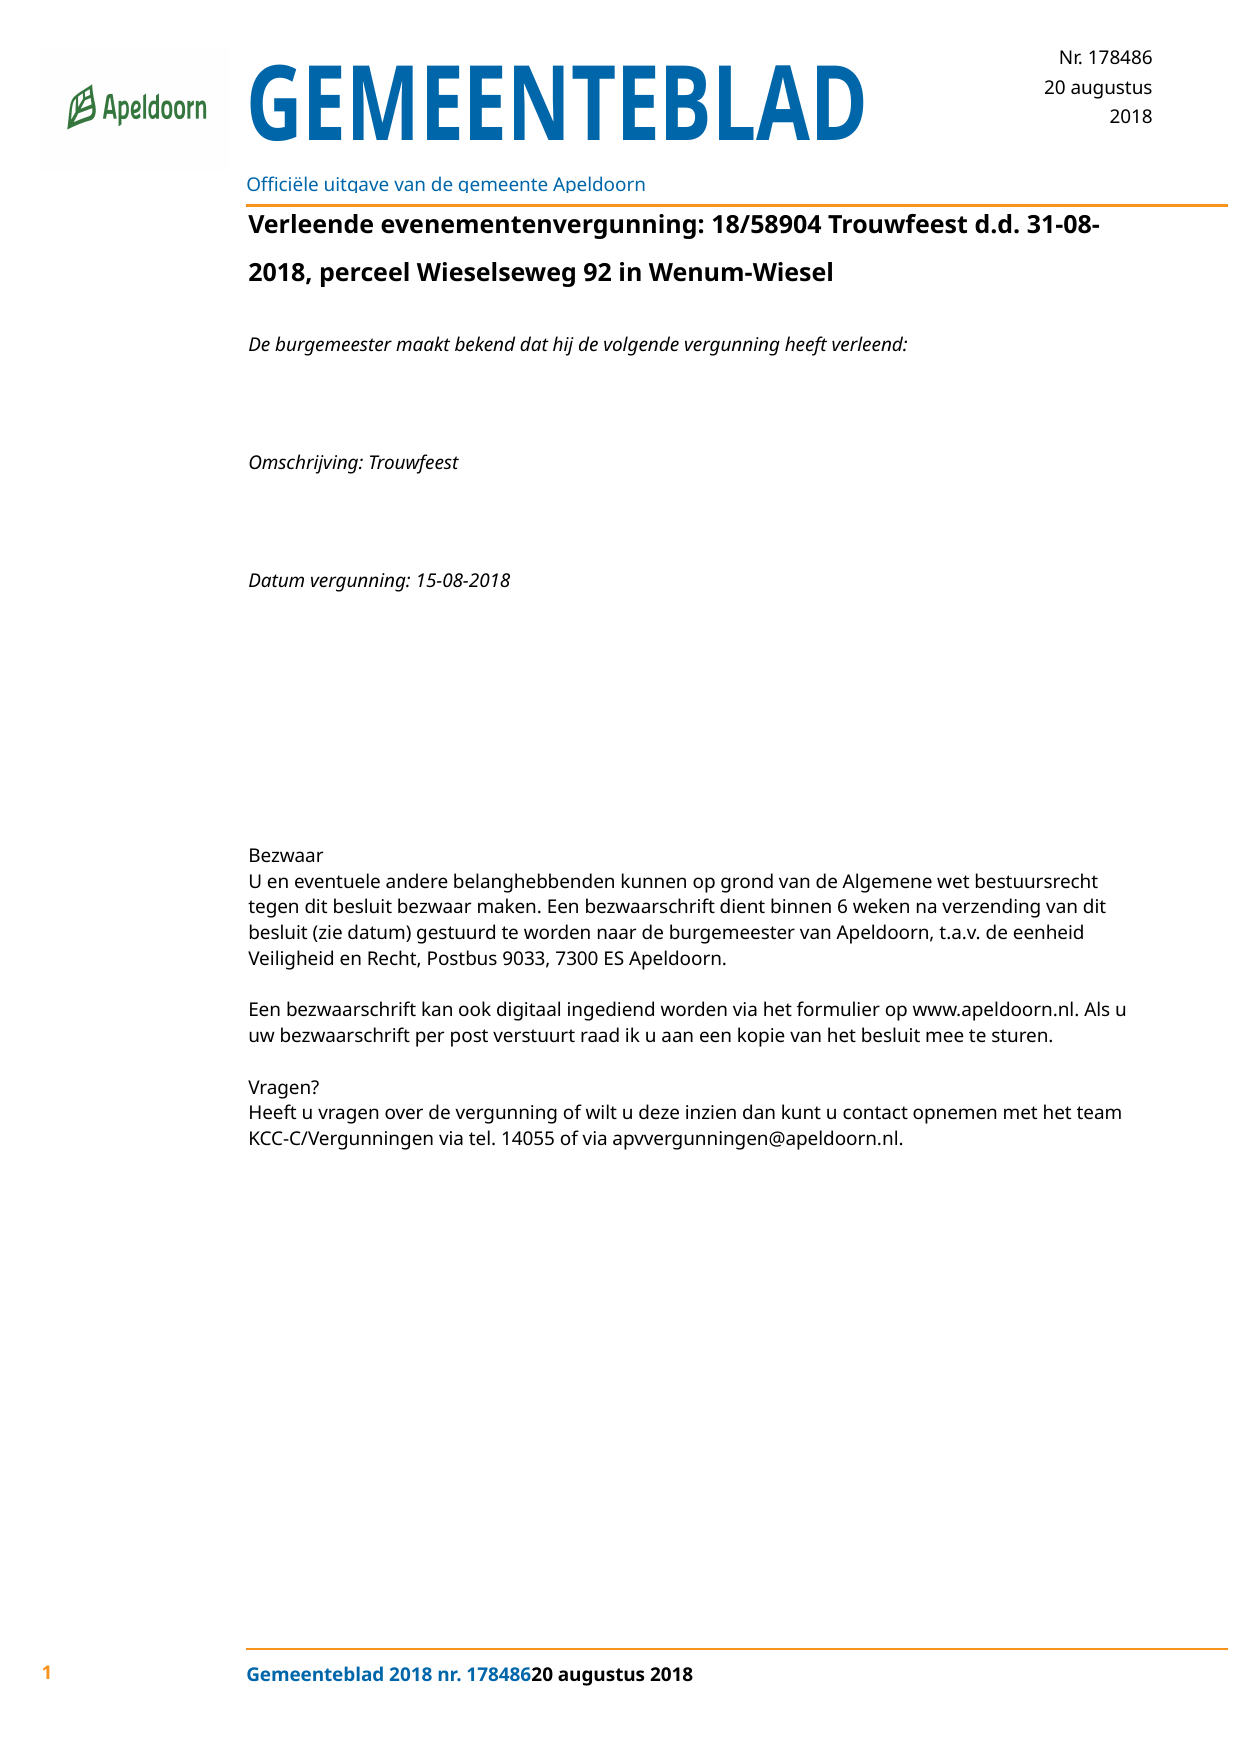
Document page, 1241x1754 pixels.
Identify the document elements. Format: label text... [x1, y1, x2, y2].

text Vragen? [248, 1074, 1152, 1099]
text Bezwaar [248, 842, 1152, 868]
text Verleende evenementenvergunning: 18/58904 Trouwfeest d.d. 31-08-2018, perceel Wieselseweg 92 in Wenum-Wiesel [248, 207, 1152, 288]
text Omschrijving: Trouwfeest [248, 449, 1152, 475]
text De burgemeester maakt bekend dat hij de volgende vergunning heeft verleend: [248, 331, 1152, 357]
text Datum vergunning: 15-08-2018 [248, 567, 1152, 593]
picture [41, 47, 231, 172]
text Heeft u vragen over de vergunning of wilt u deze inzien dan kunt u contact opnemen met het team KCC-C/Vergunningen via tel. 14055 of via apvvergunningen@apeldoorn.nl. [248, 1099, 1152, 1151]
text U en eventuele andere belanghebbenden kunnen op grond van de Algemene wet bestuursrecht tegen dit besluit bezwaar maken. Een bezwaarschrift dient binnen 6 weken na verzending van dit besluit (zie datum) gestuurd te worden naar de burgemeester van Apeldoorn, t.a.v. de eenheid Veiligheid en Recht, Postbus 9033, 7300 ES Apeldoorn. [248, 868, 1152, 971]
text Een bezwaarschrift kan ook digitaal ingediend worden via het formulier op www.apeldoorn.nl. Als u uw bezwaarschrift per post verstuurt raad ik u aan een kopie van het besluit mee te sturen. [248, 997, 1152, 1048]
